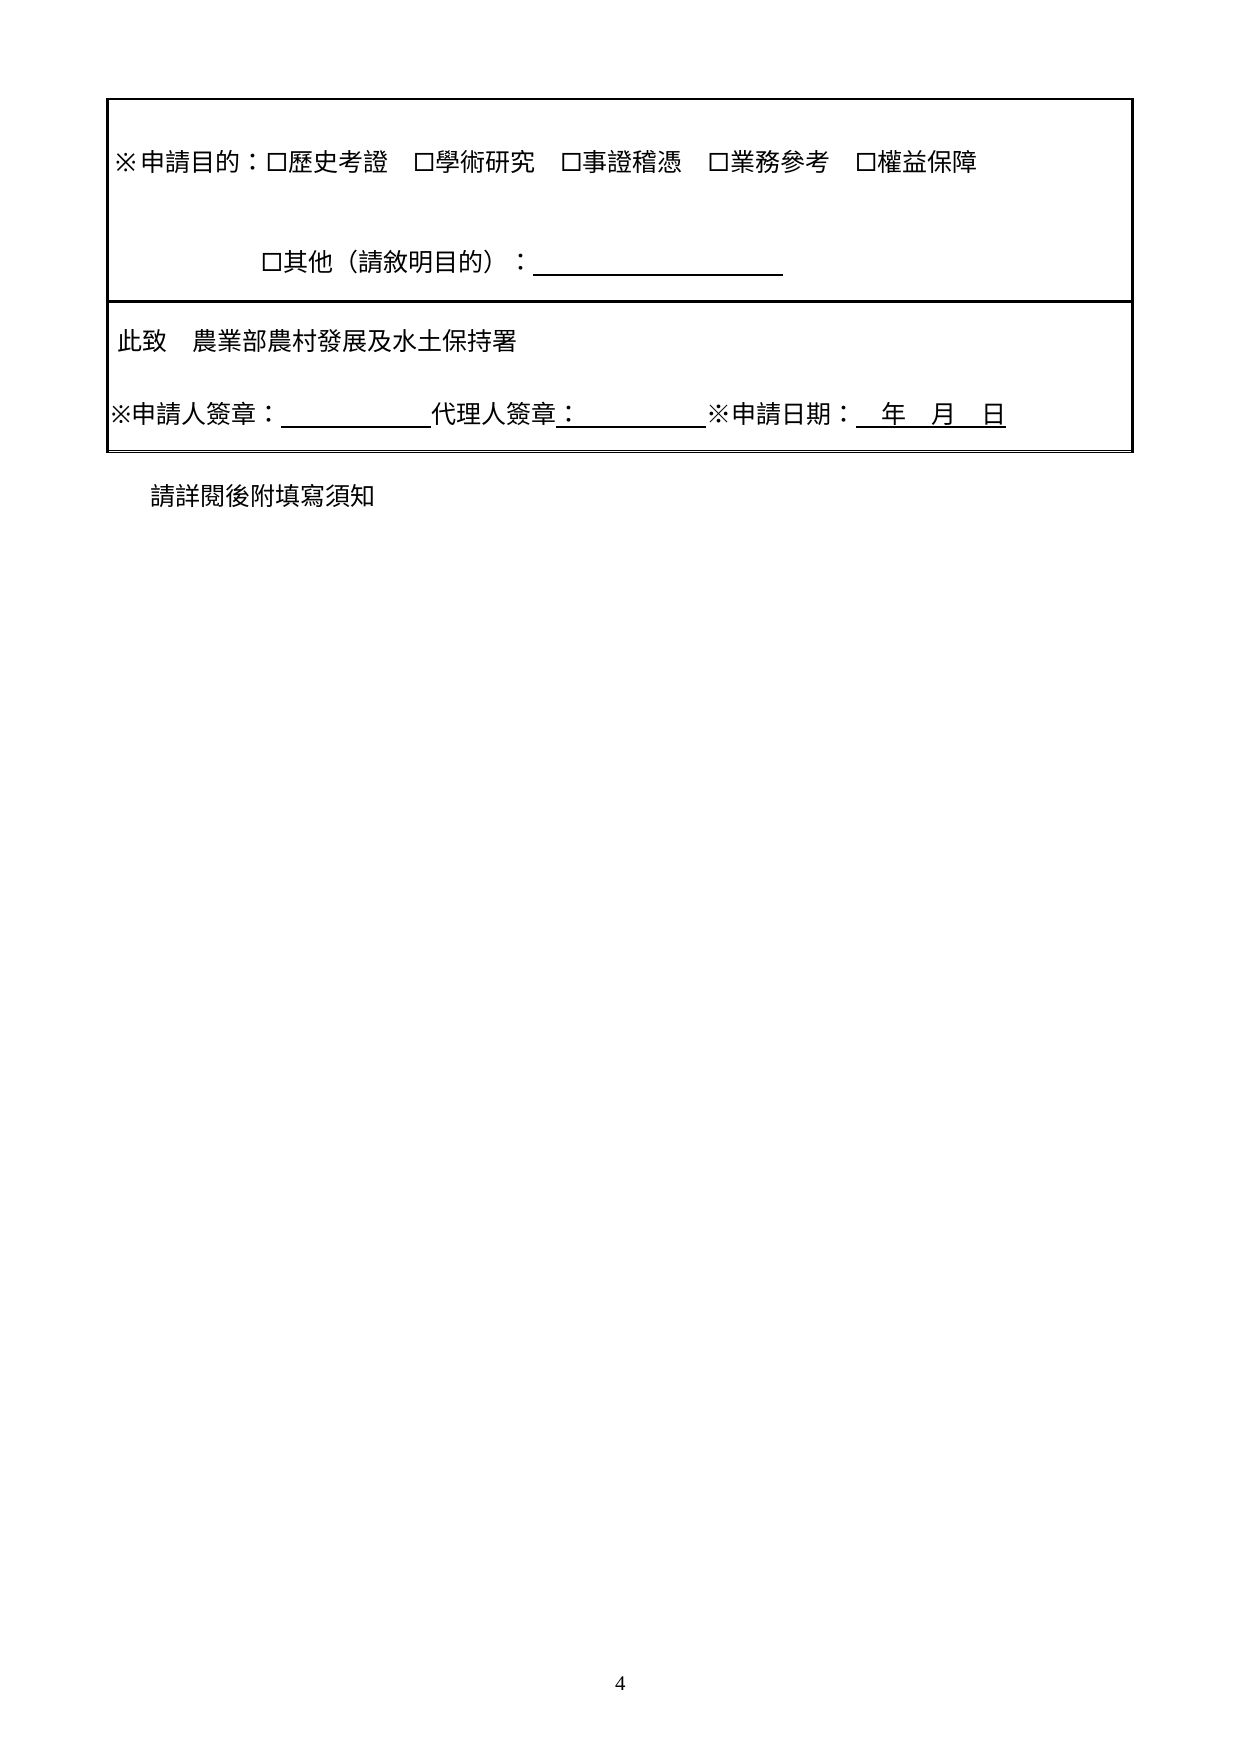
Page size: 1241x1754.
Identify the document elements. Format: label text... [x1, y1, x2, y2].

table_cell 此致 農業部農村發展及水土保持署 ※申請人簽章： 代理人簽章： ※申請日期： 年 月 日 [109, 303, 1131, 450]
text 請詳閱後附填寫須知 [75, 453, 1165, 516]
table_cell ※申請目的：歷史考證 學術研究 事證稽憑 業務參考 權益保障 其他（請敘明目的）： [109, 100, 1131, 300]
